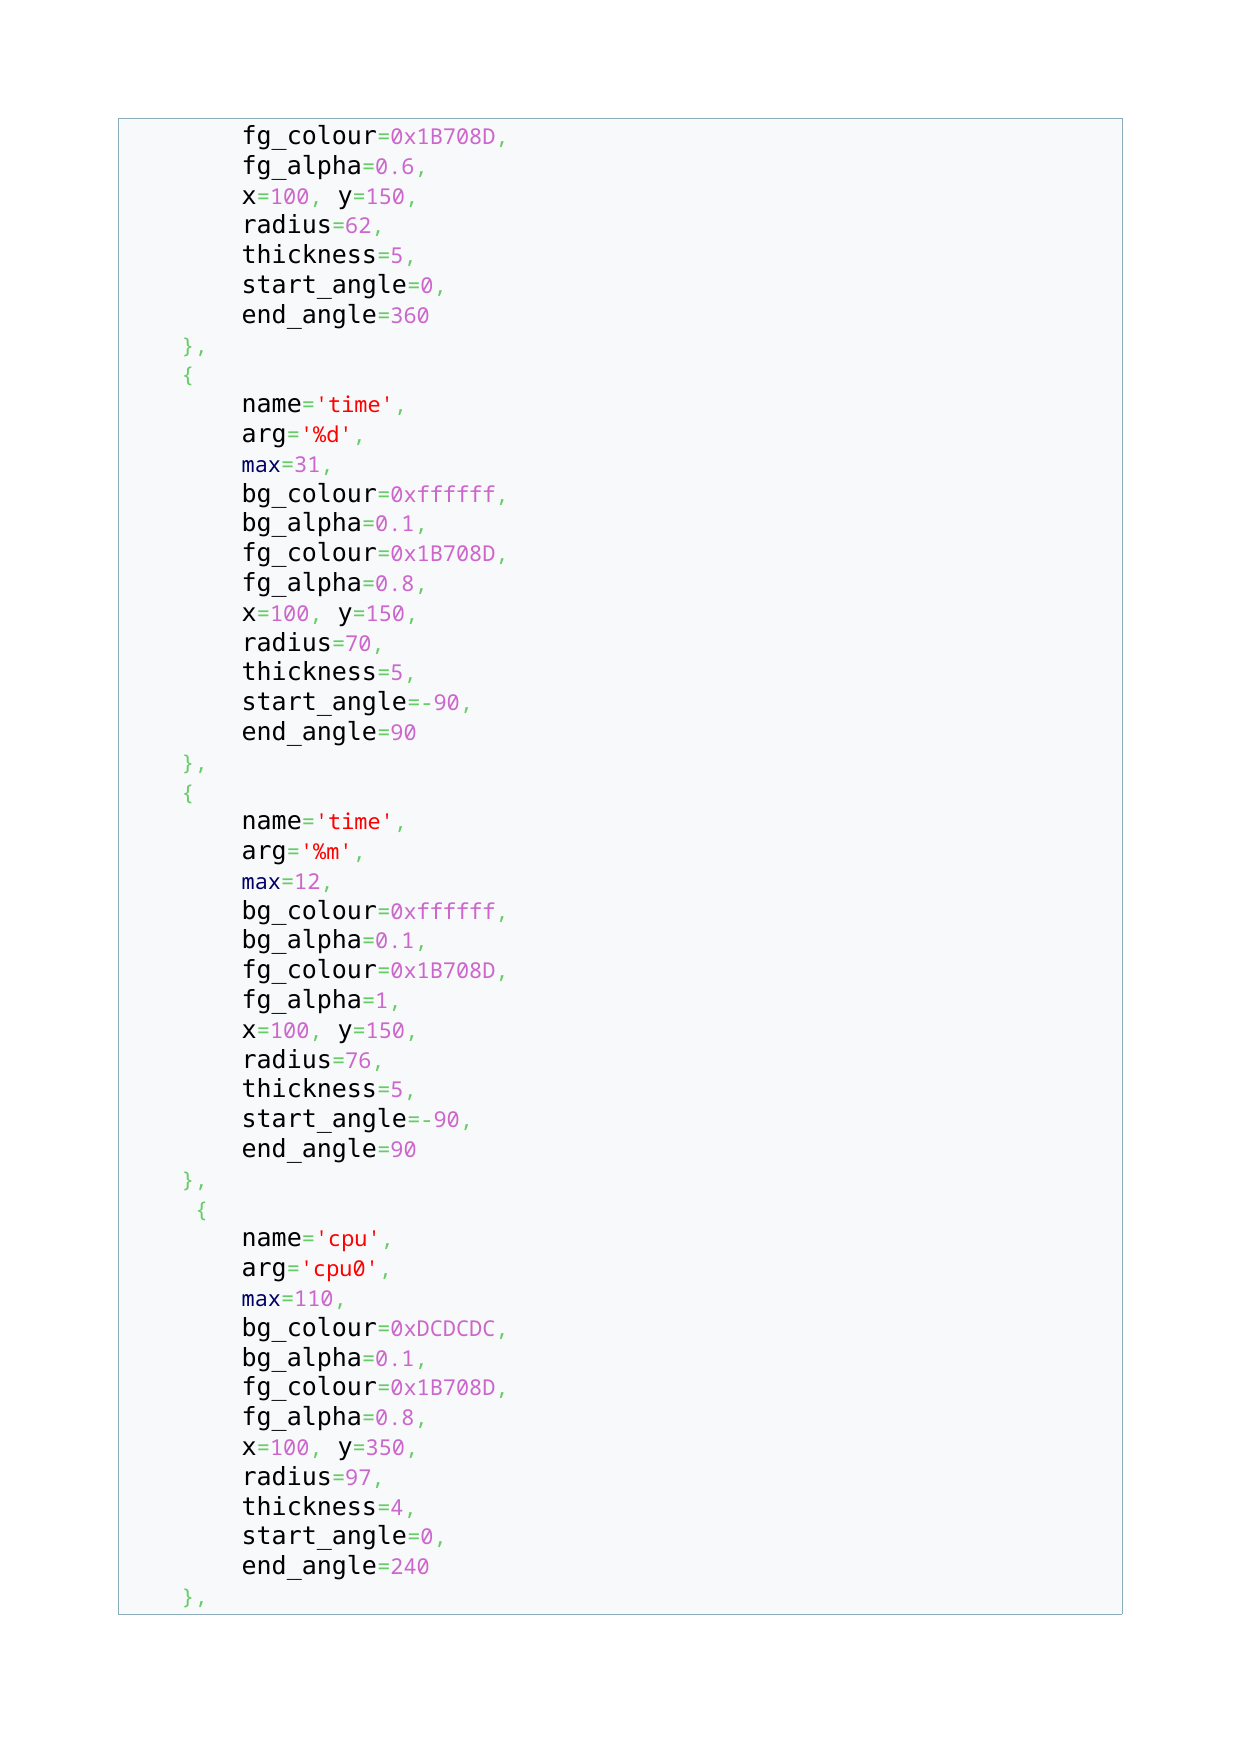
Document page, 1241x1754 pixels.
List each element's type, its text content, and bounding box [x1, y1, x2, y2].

table_header fg_colour=0x1B708D, fg_alpha=0.6, x=100, y=150, radius=62, thickness=5, start_angle=0, end_angle=360 }, { name='time', arg='%d', max=31, bg_colour=0xffffff, bg_alpha=0.1, fg_colour=0x1B708D, fg_alpha=0.8, x=100, y=150, radius=70, thickness=5, start_angle=-90, end_angle=90 }, { name='time', arg='%m', max=12, bg_colour=0xffffff, bg_alpha=0.1, fg_colour=0x1B708D, fg_alpha=1, x=100, y=150, radius=76, thickness=5, start_angle=-90, end_angle=90 }, { name='cpu', arg='cpu0', max=110, bg_colour=0xDCDCDC, bg_alpha=0.1, fg_colour=0x1B708D, fg_alpha=0.8, x=100, y=350, radius=97, thickness=4, start_angle=0, end_angle=240 }, [119, 119, 1122, 1614]
